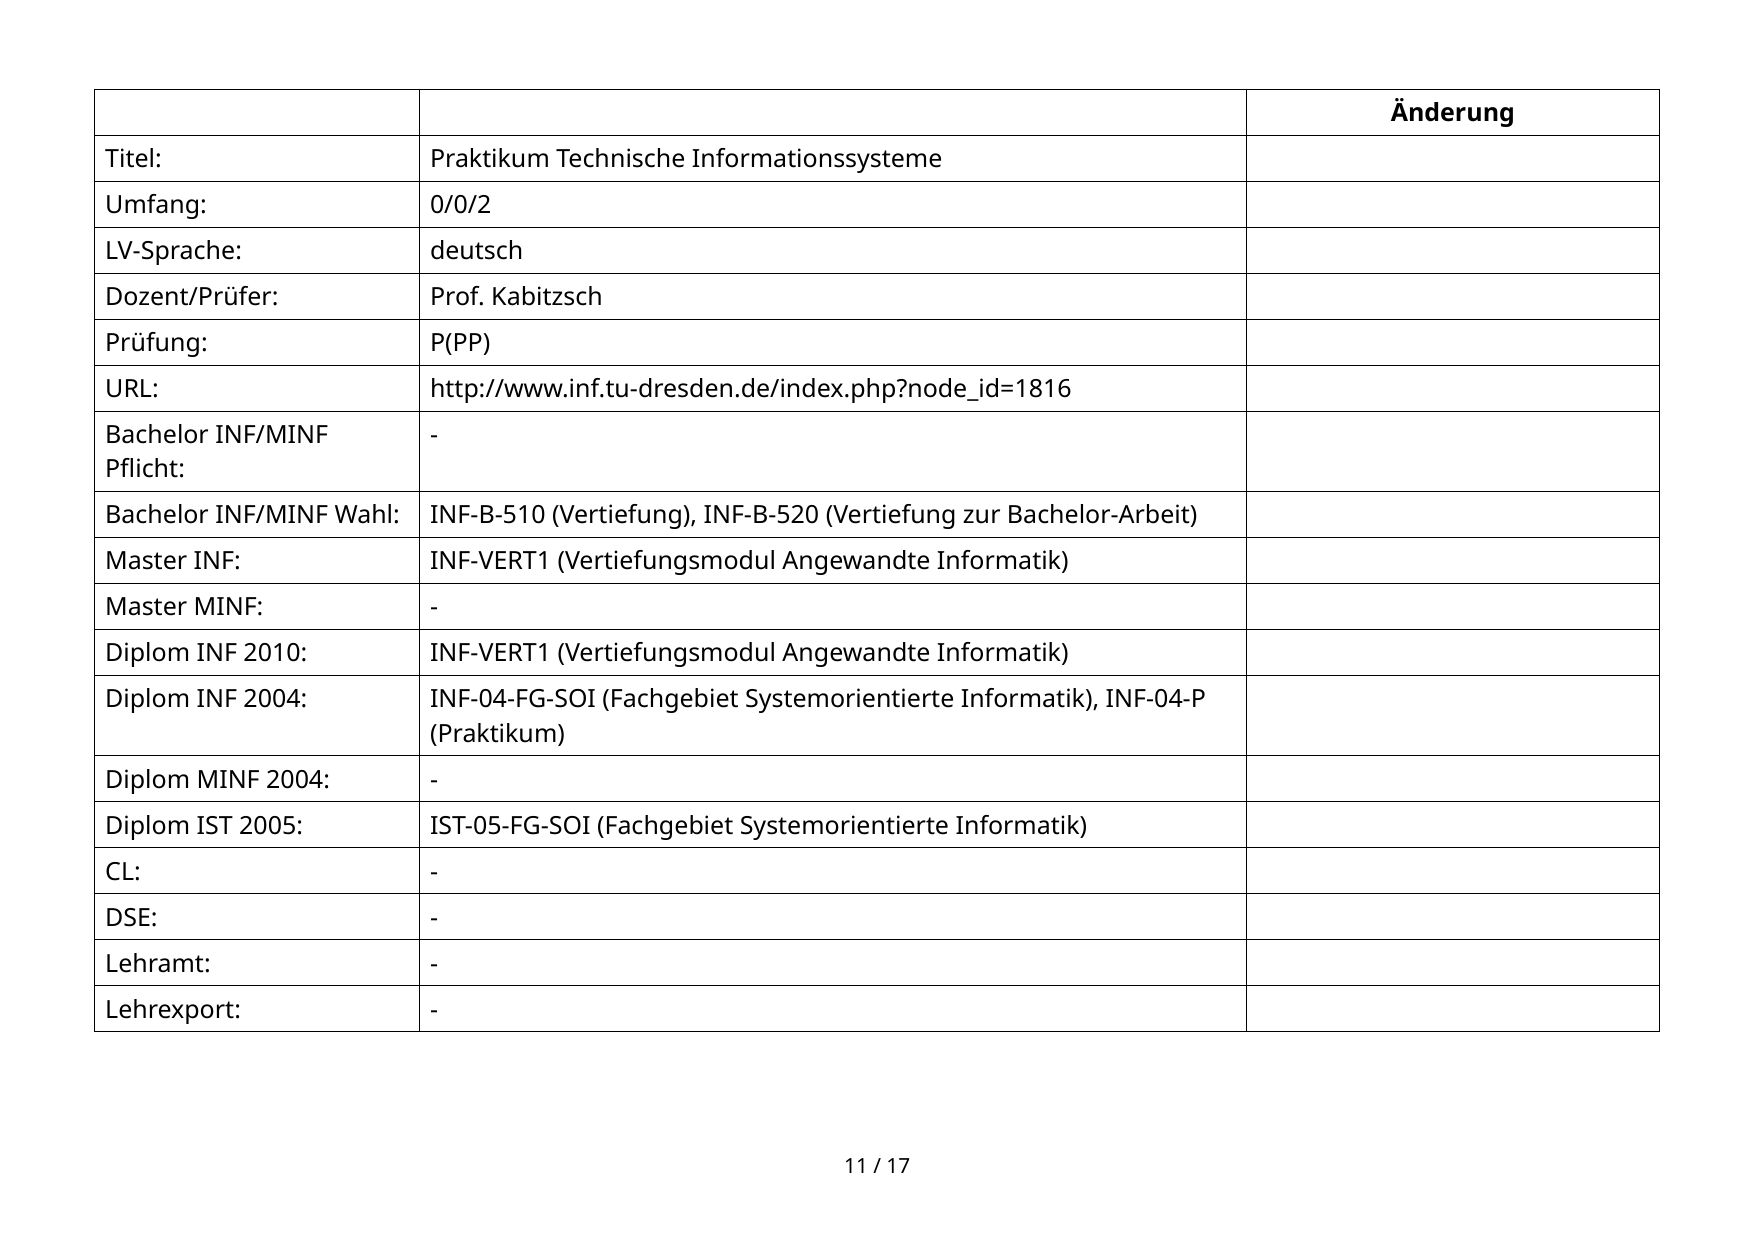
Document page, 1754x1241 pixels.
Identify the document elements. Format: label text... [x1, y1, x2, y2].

table_header [420, 90, 1246, 134]
table_cell P(PP) [420, 320, 1246, 365]
table_cell CL: [95, 848, 419, 893]
table_cell [1247, 894, 1659, 939]
table_cell Diplom INF 2010: [95, 630, 419, 675]
table_cell [1247, 630, 1659, 675]
table_cell deutsch [420, 228, 1246, 273]
table_cell [1247, 492, 1659, 537]
table_cell - [420, 412, 1246, 491]
table_cell - [420, 986, 1246, 1031]
table_cell [1247, 802, 1659, 847]
table_cell [1247, 136, 1659, 181]
table_cell 0/0/2 [420, 182, 1246, 227]
table_cell [1247, 848, 1659, 893]
table_cell Diplom INF 2004: [95, 676, 419, 755]
table_cell Lehrexport: [95, 986, 419, 1031]
table_cell - [420, 848, 1246, 893]
table_cell Master MINF: [95, 584, 419, 629]
table_cell [1247, 412, 1659, 491]
table_cell Diplom MINF 2004: [95, 756, 419, 801]
table_cell [1247, 676, 1659, 755]
table_cell [1247, 538, 1659, 583]
table_header [95, 90, 419, 134]
table_cell INF-VERT1 (Vertiefungsmodul Angewandte Informatik) [420, 538, 1246, 583]
table_cell [1247, 182, 1659, 227]
table_cell [1247, 584, 1659, 629]
table_cell Diplom IST 2005: [95, 802, 419, 847]
table_cell http://www.inf.tu-dresden.de/index.php?node_id=1816 [420, 366, 1246, 411]
table_cell Umfang: [95, 182, 419, 227]
table_cell INF-B-510 (Vertiefung), INF-B-520 (Vertiefung zur Bachelor-Arbeit) [420, 492, 1246, 537]
table_cell [1247, 228, 1659, 273]
table_cell Dozent/Prüfer: [95, 274, 419, 319]
table_cell [1247, 986, 1659, 1031]
table_cell [1247, 274, 1659, 319]
table_cell URL: [95, 366, 419, 411]
table_cell [1247, 940, 1659, 985]
table_cell Praktikum Technische Informationssysteme [420, 136, 1246, 181]
table_cell [1247, 320, 1659, 365]
table_cell [1247, 366, 1659, 411]
table_cell Prof. Kabitzsch [420, 274, 1246, 319]
table_cell [1247, 756, 1659, 801]
table_cell - [420, 940, 1246, 985]
table_cell IST-05-FG-SOI (Fachgebiet Systemorientierte Informatik) [420, 802, 1246, 847]
table_cell - [420, 894, 1246, 939]
table_cell - [420, 756, 1246, 801]
table_cell Prüfung: [95, 320, 419, 365]
table_header Änderung [1247, 90, 1659, 134]
table_cell INF-04-FG-SOI (Fachgebiet Systemorientierte Informatik), INF-04-P (Praktikum) [420, 676, 1246, 755]
table_cell INF-VERT1 (Vertiefungsmodul Angewandte Informatik) [420, 630, 1246, 675]
table_cell Master INF: [95, 538, 419, 583]
table_cell LV-Sprache: [95, 228, 419, 273]
table_cell Bachelor INF/MINF Pflicht: [95, 412, 419, 491]
table_cell - [420, 584, 1246, 629]
table_cell DSE: [95, 894, 419, 939]
table_cell Titel: [95, 136, 419, 181]
table_cell Bachelor INF/MINF Wahl: [95, 492, 419, 537]
table_cell Lehramt: [95, 940, 419, 985]
